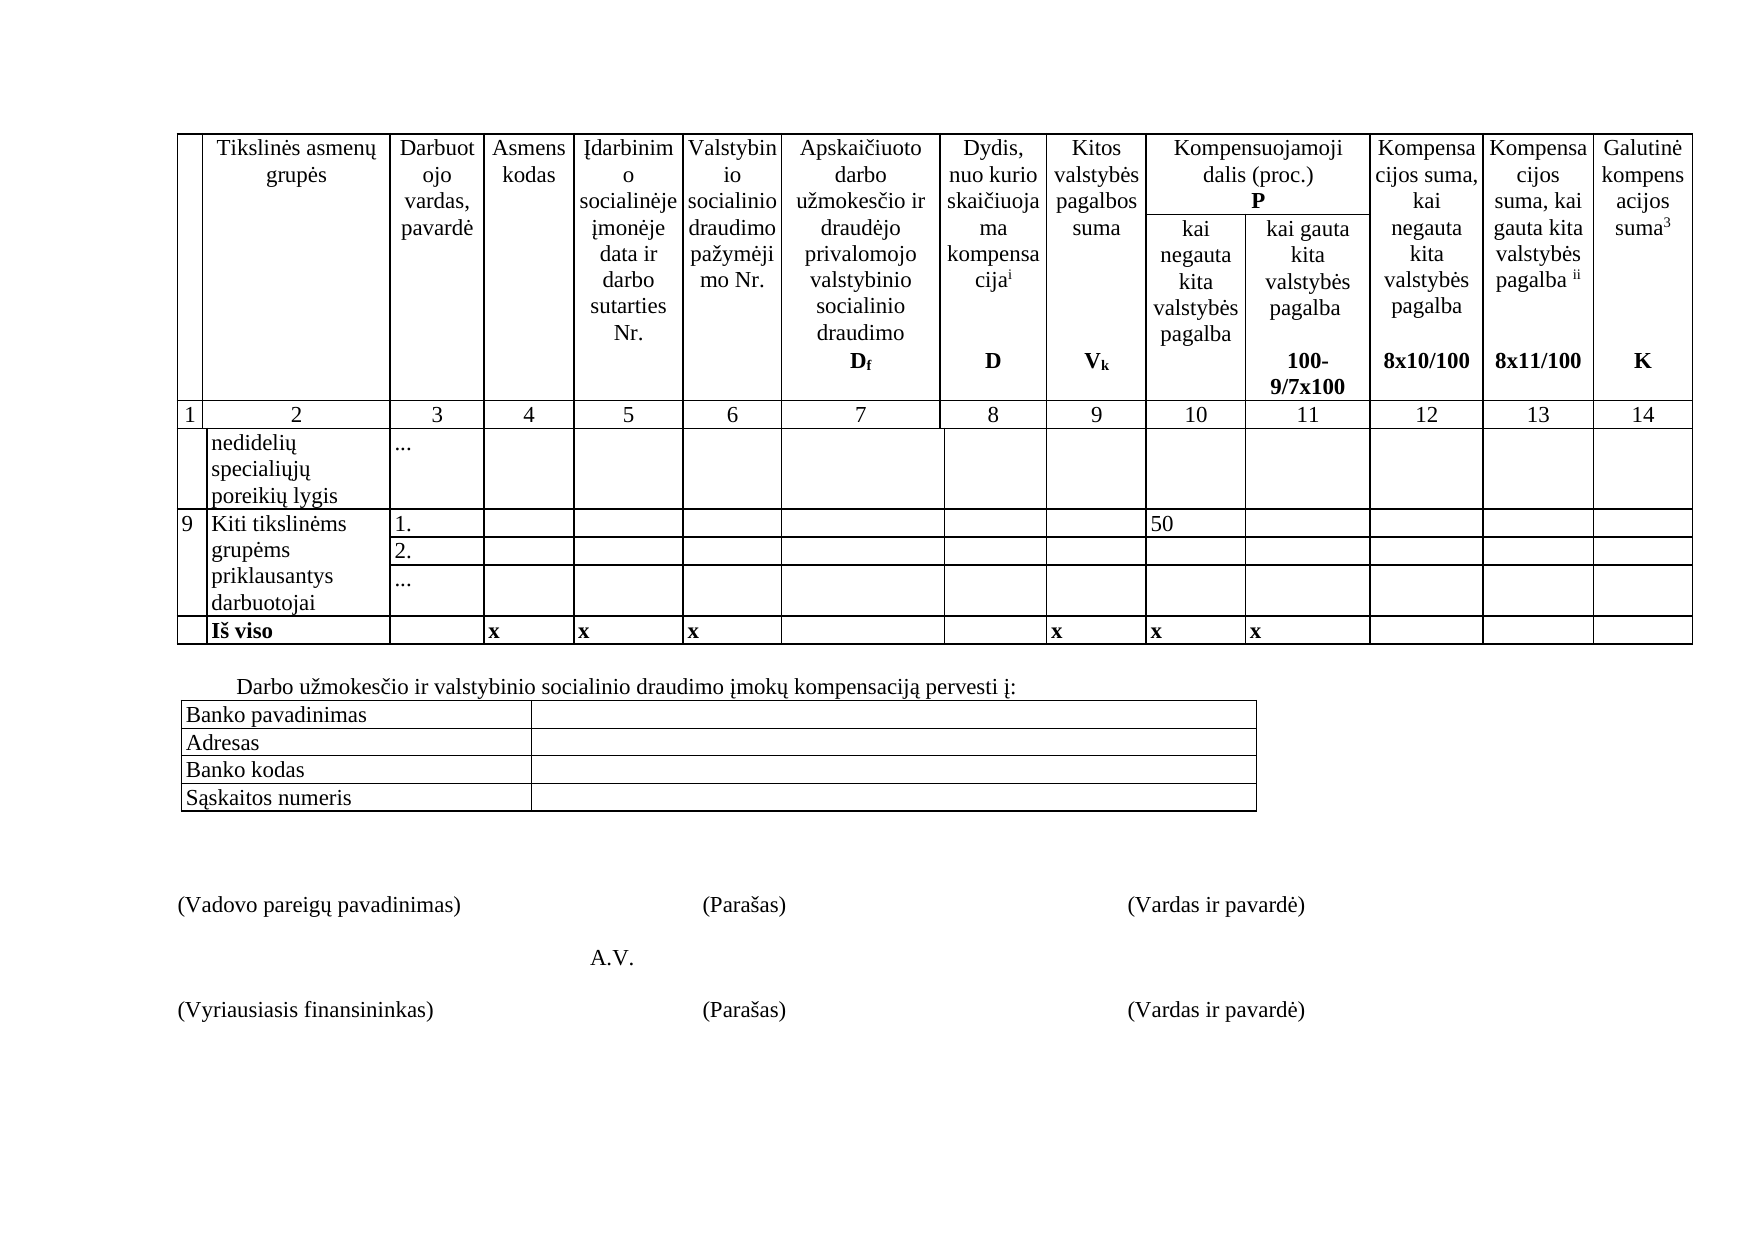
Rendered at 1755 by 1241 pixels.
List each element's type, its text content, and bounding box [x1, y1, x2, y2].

table_cell 12 [1371, 401, 1482, 427]
table_cell 8x11/100 [1484, 347, 1593, 399]
table_cell [782, 538, 944, 564]
table_cell [945, 617, 1046, 643]
table_cell [782, 510, 944, 536]
table_cell K [1594, 347, 1692, 399]
table_cell 8 [941, 401, 1046, 427]
table_cell [1594, 510, 1692, 536]
table_cell [1484, 566, 1593, 615]
table_cell [1594, 617, 1692, 643]
table_cell [178, 347, 202, 399]
table_cell [1047, 566, 1145, 615]
table_cell [1047, 429, 1145, 508]
table_cell [391, 347, 483, 399]
table_cell [1371, 617, 1482, 643]
table_header Banko pavadinimas [182, 701, 531, 728]
table_header Valstybinio socialinio draudimo pažymėjimo Nr. [684, 135, 781, 347]
table_cell Banko kodas [182, 756, 531, 782]
table_header Apskaičiuoto darbo užmokesčio ir draudėjo privalomojo valstybinio socialinio draudimo įmokos suma [782, 135, 939, 347]
table_cell Df [782, 347, 939, 399]
text (Vyriausiasis finansininkas) (Parašas) (Vardas ir pavardė) [177, 996, 1695, 1023]
table_header Įdarbinimo socialinėje įmonėje data ir darbo sutarties Nr. [575, 135, 682, 347]
table_cell [1371, 429, 1482, 508]
table_cell [532, 784, 1256, 810]
table_cell [1484, 617, 1593, 643]
table_cell 2. [391, 538, 483, 564]
table_cell 13 [1484, 401, 1593, 427]
table_cell 9 [178, 510, 206, 615]
table_cell [1246, 510, 1369, 536]
table_cell Sąskaitos numeris [182, 784, 531, 810]
table_cell [203, 347, 389, 399]
table_cell [945, 429, 1046, 508]
table_cell 10 [1147, 401, 1245, 427]
table_header [178, 135, 202, 347]
table_cell 11 [1246, 401, 1369, 427]
table_cell [485, 510, 573, 536]
table_cell [1147, 538, 1245, 564]
table_cell x [1147, 617, 1245, 643]
table_header Dydis, nuo kurio skaičiuojama kompensacijai [941, 135, 1046, 347]
table_cell [684, 510, 781, 536]
table_header Tikslinės asmenų grupės [203, 135, 389, 347]
table_cell 14 [1594, 401, 1692, 427]
table_cell [485, 347, 573, 399]
table_cell kai negauta kita valstybės pagalba [1147, 215, 1245, 347]
table_cell [684, 566, 781, 615]
table_cell [1484, 510, 1593, 536]
table_header Kitos valstybės pagalbos suma [1047, 135, 1145, 347]
table_cell x [485, 617, 573, 643]
table_cell 4 [485, 401, 573, 427]
table_cell Vk [1047, 347, 1145, 399]
table_cell [1246, 566, 1369, 615]
table_cell [575, 429, 682, 508]
table_cell x [1047, 617, 1145, 643]
table_cell [1047, 538, 1145, 564]
table_cell [575, 566, 682, 615]
table_cell [945, 538, 1046, 564]
table_cell [1371, 510, 1482, 536]
table_cell [575, 538, 682, 564]
text Darbo užmokesčio ir valstybinio socialinio draudimo įmokų kompensaciją pervesti į: [177, 673, 1695, 700]
table_cell 7 [782, 401, 939, 427]
table_cell [1594, 538, 1692, 564]
table_cell 100-9/7x100 [1246, 347, 1369, 399]
table_cell [1246, 538, 1369, 564]
table_cell 50 [1147, 510, 1245, 536]
table_cell [684, 347, 781, 399]
table_cell 5 [575, 401, 682, 427]
table_cell [575, 347, 682, 399]
text (Vadovo pareigų pavadinimas) (Parašas) (Vardas ir pavardė) [177, 891, 1695, 917]
table_cell [782, 429, 944, 508]
table_cell 3 [391, 401, 483, 427]
table_cell 9 [1047, 401, 1145, 427]
table_cell [1371, 566, 1482, 615]
table_cell [1147, 429, 1245, 508]
table_cell [945, 510, 1046, 536]
table_cell [391, 617, 483, 643]
table_cell [1147, 566, 1245, 615]
table_cell x [575, 617, 682, 643]
table_header [532, 701, 1256, 728]
table_cell [945, 566, 1046, 615]
table_cell [1147, 347, 1245, 399]
table_cell ... [391, 429, 483, 508]
table_cell [684, 429, 781, 508]
table_cell [178, 617, 206, 643]
table_cell [532, 756, 1256, 782]
table_cell [1484, 429, 1593, 508]
table_cell [1246, 429, 1369, 508]
table_cell kai gauta kita valstybės pagalba [1246, 215, 1369, 347]
table_cell [782, 566, 944, 615]
table_cell 2 [203, 401, 389, 427]
table_cell ... [391, 566, 483, 615]
table_header Kompensuojamoji dalis (proc.) P [1147, 135, 1369, 213]
table_cell Iš viso [208, 617, 389, 643]
table_cell 8x10/100 [1371, 347, 1482, 399]
table_cell Adresas [182, 729, 531, 755]
table_header Kompensacijos suma, kai negauta kita valstybės pagalba [1371, 135, 1482, 347]
table_header Galutinė kompensacijos suma3 [1594, 135, 1692, 347]
table_cell Kiti tikslinėms grupėms priklausantys darbuotojai [208, 510, 389, 615]
table_header Kompensacijos suma, kai gauta kita valstybės pagalba ii [1484, 135, 1593, 347]
table_cell [684, 538, 781, 564]
table_cell [485, 566, 573, 615]
table_cell [1594, 566, 1692, 615]
table_cell x [684, 617, 781, 643]
table_header Asmens kodas [485, 135, 573, 347]
table_cell [532, 729, 1256, 755]
table_cell nedidelių specialiųjų poreikių lygis [208, 429, 389, 508]
table_cell [178, 429, 206, 508]
table_cell [1484, 538, 1593, 564]
table_cell D [941, 347, 1046, 399]
table_cell [1594, 429, 1692, 508]
table_cell 1. [391, 510, 483, 536]
table_cell [1047, 510, 1145, 536]
table_cell 1 [178, 401, 202, 427]
table_cell [485, 429, 573, 508]
table_cell [485, 538, 573, 564]
table_cell [575, 510, 682, 536]
table_header Darbuotojo vardas, pavardė [391, 135, 483, 347]
text A.V. [177, 944, 1695, 970]
table_cell 6 [684, 401, 781, 427]
table_cell [1371, 538, 1482, 564]
table_cell x [1246, 617, 1369, 643]
table_cell [782, 617, 944, 643]
